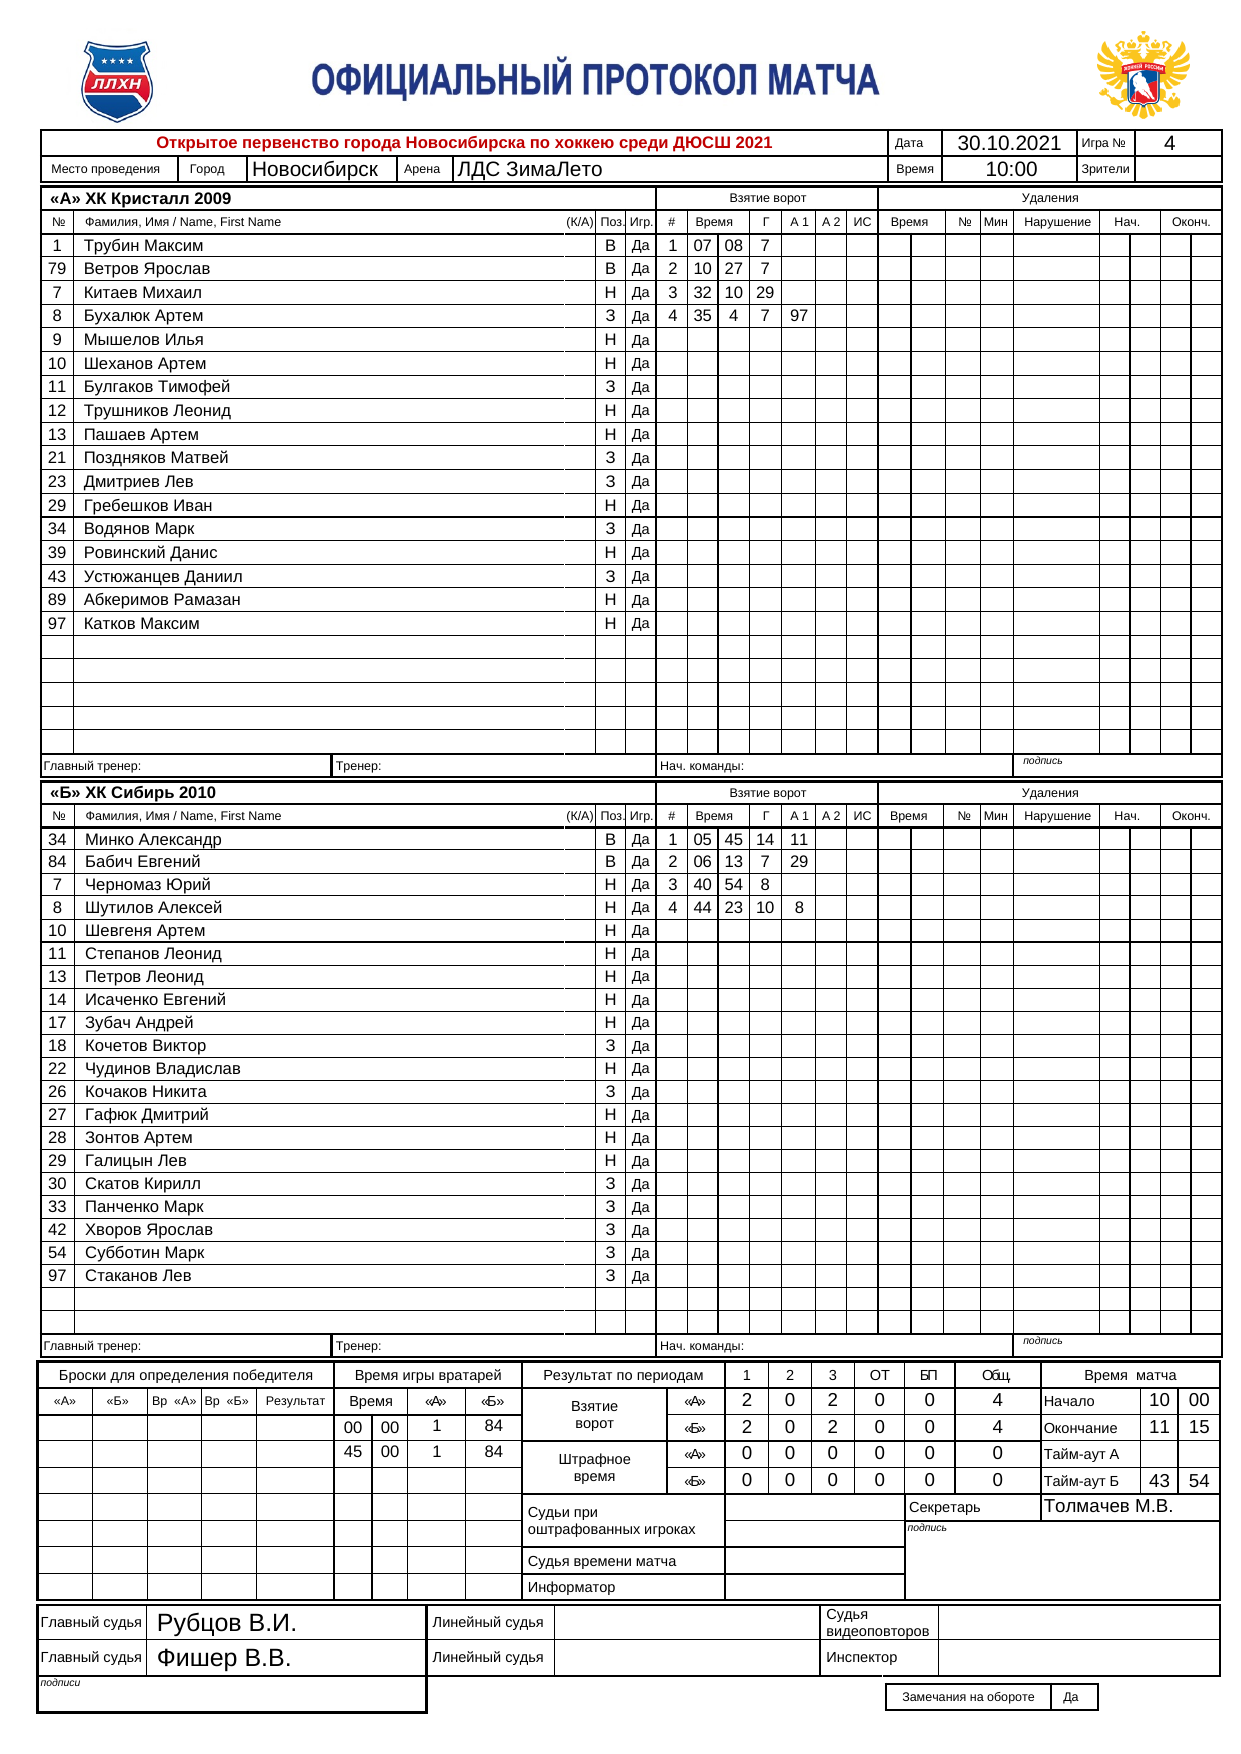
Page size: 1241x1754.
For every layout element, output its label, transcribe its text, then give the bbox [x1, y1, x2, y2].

table_cell [1099, 1682, 1220, 1711]
table_cell 32 [688, 281, 717, 303]
table_cell [1192, 683, 1221, 706]
table_cell «А» [668, 1442, 724, 1467]
table_cell [565, 1035, 595, 1057]
table_cell [981, 829, 1013, 849]
table_cell Н [596, 1150, 625, 1172]
table_cell [565, 612, 595, 634]
table_cell 43 [1141, 1468, 1177, 1493]
table_cell [1131, 730, 1160, 753]
table_cell [912, 1265, 943, 1287]
table_cell [750, 328, 781, 351]
table_cell [946, 541, 980, 564]
table_cell [944, 1104, 980, 1126]
table_cell 9 [42, 328, 73, 351]
table_cell [688, 1265, 717, 1287]
table_cell [946, 565, 980, 587]
table_cell [912, 1104, 943, 1126]
table_cell [719, 1012, 749, 1033]
table_cell Игр. [626, 211, 655, 233]
table_cell Да [626, 1104, 655, 1126]
table_cell [750, 1058, 781, 1079]
table_cell [750, 352, 781, 374]
table_cell [1131, 966, 1160, 987]
table_cell [719, 1242, 749, 1264]
table_cell [688, 1081, 717, 1103]
table_cell [847, 707, 877, 729]
table_cell 84 [466, 1416, 521, 1440]
table_cell [1014, 1012, 1099, 1033]
table_cell [912, 920, 943, 941]
table_cell [946, 730, 980, 753]
table_cell [1192, 1035, 1221, 1057]
table_cell [1131, 920, 1160, 941]
table_cell [981, 683, 1013, 706]
table_cell [719, 612, 749, 634]
table_cell [688, 1035, 717, 1057]
table_cell «Б » [466, 1389, 521, 1413]
table_cell [1161, 588, 1190, 611]
table_cell (К/А) [565, 211, 595, 233]
table_cell [1014, 850, 1099, 872]
table_cell [1131, 1173, 1160, 1195]
table_cell Да [626, 829, 655, 849]
table_cell 0 [905, 1442, 954, 1467]
table_cell [42, 636, 73, 658]
table_cell [74, 659, 564, 682]
table_cell [1161, 1265, 1190, 1287]
table_cell [688, 1219, 717, 1241]
table_cell Н [596, 328, 625, 351]
table_cell [816, 1173, 846, 1195]
table_cell [782, 1173, 815, 1195]
table_cell Гафюк Дмитрий [75, 1104, 564, 1126]
table_cell [912, 850, 943, 872]
table_header ОТ [855, 1363, 904, 1387]
table_cell [912, 829, 943, 849]
table_cell Шевгеня Артем [75, 920, 564, 941]
table_cell [981, 1150, 1013, 1172]
table_cell [726, 1521, 904, 1546]
table_cell [596, 1311, 625, 1333]
table_cell [816, 1058, 846, 1079]
table_cell [1192, 518, 1221, 540]
table_cell [93, 1574, 147, 1599]
table_cell [1100, 943, 1129, 964]
table_cell [719, 1104, 749, 1126]
table_cell [719, 1288, 749, 1310]
table_cell [93, 1521, 147, 1546]
table_cell [816, 328, 846, 351]
table_cell [981, 1104, 1013, 1126]
table_cell 0 [769, 1468, 811, 1493]
table_cell [782, 920, 815, 941]
table_cell [879, 423, 910, 445]
table_cell [912, 470, 945, 493]
table_cell [1100, 565, 1129, 587]
table_cell [912, 989, 943, 1011]
table_cell [1161, 1288, 1190, 1310]
table_cell [847, 874, 877, 895]
table_cell [1131, 1311, 1160, 1333]
table_cell [1100, 1219, 1129, 1241]
table_cell [1100, 636, 1129, 658]
table_cell [657, 612, 687, 634]
table_cell [1014, 920, 1099, 941]
table_cell [466, 1521, 521, 1546]
table_cell [981, 1173, 1013, 1195]
table_cell Петров Леонид [75, 966, 564, 987]
table_header 1 [726, 1363, 768, 1387]
table_cell [782, 612, 815, 634]
table_cell [1192, 989, 1221, 1011]
table_cell [719, 376, 749, 398]
table_cell [944, 829, 980, 849]
table_cell [782, 1311, 815, 1333]
table_cell [39, 1547, 92, 1573]
table_cell [944, 1081, 980, 1103]
table_cell [1192, 565, 1221, 587]
table_cell [750, 1311, 781, 1333]
table_cell [912, 874, 943, 895]
table_cell 34 [42, 518, 73, 540]
table_cell [912, 1012, 943, 1033]
table_cell [1131, 612, 1160, 634]
table_cell [688, 518, 717, 540]
table_cell подпись [1014, 755, 1221, 776]
table_cell [657, 1058, 687, 1079]
table_cell [816, 470, 846, 493]
table_cell [657, 446, 687, 469]
table_cell 23 [719, 896, 749, 918]
table_cell [565, 896, 595, 918]
table_cell [1131, 683, 1160, 706]
table_cell [883, 1677, 1220, 1681]
table_cell [750, 565, 781, 587]
table_cell [565, 423, 595, 445]
table_cell Да [626, 1265, 655, 1287]
table_cell Да [626, 850, 655, 872]
table_cell [879, 1081, 910, 1103]
table_cell Гребешков Иван [74, 494, 564, 516]
table_cell [816, 1311, 846, 1333]
table_header Взятие ворот [657, 188, 877, 209]
table_cell [657, 494, 687, 516]
table_cell [1161, 1242, 1190, 1264]
table_cell [750, 446, 781, 469]
table_cell [879, 896, 910, 918]
table_cell [946, 683, 980, 706]
table_cell [1014, 399, 1099, 422]
table_cell 40 [688, 874, 717, 895]
table_cell [596, 636, 625, 658]
table_cell [657, 565, 687, 587]
table_cell [782, 328, 815, 351]
table_cell [847, 1196, 877, 1218]
table_cell З [596, 565, 625, 587]
table_cell [1100, 399, 1129, 422]
table_cell [981, 1265, 1013, 1287]
table_cell 2 [812, 1415, 854, 1440]
table_cell [565, 494, 595, 516]
table_cell [657, 541, 687, 564]
table_cell [408, 1574, 465, 1599]
table_cell Да [626, 943, 655, 964]
table_cell [565, 328, 595, 351]
table_cell [335, 1521, 371, 1546]
table_cell [688, 659, 717, 682]
table_cell [912, 518, 945, 540]
table_cell [879, 943, 910, 964]
table_cell [39, 1521, 92, 1546]
table_cell 79 [42, 257, 73, 280]
table_cell [596, 659, 625, 682]
table_cell [847, 399, 877, 422]
table_cell [1192, 707, 1221, 729]
table_cell [912, 730, 945, 753]
table_cell 44 [688, 896, 717, 918]
table_cell [1014, 257, 1099, 280]
table_cell [1100, 1150, 1129, 1172]
table_cell [257, 1468, 333, 1493]
table_cell [688, 399, 717, 422]
table_cell [816, 1127, 846, 1149]
table_cell [688, 1311, 717, 1333]
table_cell [202, 1494, 256, 1520]
table_cell Линейный судья [428, 1606, 554, 1639]
table_cell Исаченко Евгений [75, 989, 564, 1011]
table_cell [565, 943, 595, 964]
table_cell [719, 328, 749, 351]
table_cell Да [626, 257, 655, 280]
table_cell [257, 1547, 333, 1573]
table_cell [912, 399, 945, 422]
table_cell [782, 636, 815, 658]
table_cell [1131, 896, 1160, 918]
table_cell [816, 1035, 846, 1057]
table_cell [1161, 1104, 1190, 1126]
table_cell [1192, 446, 1221, 469]
table_cell [912, 1288, 943, 1310]
table_cell [782, 1196, 815, 1218]
table_cell [565, 1150, 595, 1172]
table_cell [257, 1574, 333, 1599]
table_cell [39, 1416, 92, 1440]
table_cell [1100, 518, 1129, 540]
table_cell [816, 707, 846, 729]
table_cell Да [626, 541, 655, 564]
table_cell [1161, 612, 1190, 634]
table_cell [1179, 1441, 1219, 1467]
table_cell Фамилия, Имя / Name, First Name [75, 805, 565, 826]
table_cell [750, 659, 781, 682]
table_cell [1131, 257, 1160, 280]
table_cell Н [596, 966, 625, 987]
table_cell [1100, 896, 1129, 918]
table_cell [782, 446, 815, 469]
table_cell [847, 989, 877, 1011]
table_cell 7 [750, 235, 781, 256]
table_cell [1192, 352, 1221, 374]
table_cell [1100, 1012, 1129, 1033]
table_cell [847, 730, 877, 753]
table_cell [816, 850, 846, 872]
table_header Удаления [879, 188, 1221, 209]
table_cell 11 [42, 943, 74, 964]
table_cell [750, 1242, 781, 1264]
table_cell [1100, 305, 1129, 327]
table_cell Водянов Марк [74, 518, 564, 540]
table_cell [816, 920, 846, 941]
table_cell [944, 874, 980, 895]
table_cell [1131, 1035, 1160, 1057]
table_cell 4 [657, 305, 687, 327]
table_cell [1014, 966, 1099, 987]
table_cell Г [750, 805, 781, 826]
table_cell [565, 1265, 595, 1287]
table_cell [750, 636, 781, 658]
table_header 30.10.2021 [943, 131, 1076, 155]
table_cell [148, 1416, 201, 1440]
table_cell [1161, 470, 1190, 493]
table_cell [1161, 518, 1190, 540]
table_cell 1 [408, 1416, 465, 1440]
table_cell [944, 1196, 980, 1218]
table_cell [565, 1058, 595, 1079]
table_cell Н [596, 612, 625, 634]
table_cell [912, 612, 945, 634]
table_cell [719, 399, 749, 422]
table_cell 89 [42, 588, 73, 611]
table_cell [750, 518, 781, 540]
table_cell [847, 1104, 877, 1126]
table_cell [93, 1441, 147, 1467]
table_cell [719, 588, 749, 611]
table_cell Зонтов Артем [75, 1127, 564, 1149]
table_cell [1192, 470, 1221, 493]
table_cell [946, 518, 980, 540]
table_cell 29 [42, 494, 73, 516]
table_cell [726, 1548, 904, 1573]
table_cell [981, 1288, 1013, 1310]
table_cell З [596, 470, 625, 493]
table_cell [847, 1081, 877, 1103]
table_cell 0 [956, 1442, 1040, 1467]
table_cell [750, 1173, 781, 1195]
table_cell [1161, 446, 1190, 469]
table_cell [782, 399, 815, 422]
table_cell [1100, 829, 1129, 849]
table_cell [1131, 1058, 1160, 1079]
table_cell [565, 874, 595, 895]
table_cell [565, 376, 595, 398]
table_cell Н [596, 1012, 625, 1033]
table_cell [1161, 235, 1190, 256]
table_cell [1192, 896, 1221, 918]
table_cell [1161, 1012, 1190, 1033]
table_cell [879, 565, 910, 587]
table_cell [981, 541, 1013, 564]
table_cell [1141, 1441, 1177, 1467]
table_cell [1161, 328, 1190, 351]
table_cell [466, 1494, 521, 1520]
table_cell [719, 1219, 749, 1241]
table_cell № [944, 805, 980, 826]
table_cell [879, 707, 910, 729]
table_cell [1131, 376, 1160, 398]
table_cell [555, 1640, 819, 1675]
table_cell [565, 588, 595, 611]
table_cell [565, 1127, 595, 1149]
table_cell [657, 518, 687, 540]
table_cell [373, 1494, 407, 1520]
table_cell [565, 399, 595, 422]
table_cell 07 [688, 235, 717, 256]
table_cell [981, 588, 1013, 611]
table_cell [879, 1311, 910, 1333]
table_cell Да [626, 328, 655, 351]
table_cell [1131, 943, 1160, 964]
table_cell Трушников Леонид [74, 399, 564, 422]
table_cell [1192, 588, 1221, 611]
table_cell [408, 1521, 465, 1546]
table_cell З [596, 1242, 625, 1264]
table_cell [1131, 636, 1160, 658]
table_cell Н [596, 494, 625, 516]
table_cell 0 [855, 1415, 904, 1440]
table_cell [657, 588, 687, 611]
table_cell [719, 943, 749, 964]
table_cell [688, 588, 717, 611]
table_cell [782, 683, 815, 706]
table_cell [1192, 659, 1221, 682]
table_cell [782, 1104, 815, 1126]
table_cell [847, 1311, 877, 1333]
table_cell [981, 874, 1013, 895]
table_cell [912, 1035, 943, 1057]
table_cell [719, 423, 749, 445]
table_cell [688, 328, 717, 351]
table_cell 97 [42, 1265, 74, 1287]
table_cell 97 [42, 612, 73, 634]
table_cell [816, 305, 846, 327]
table_cell [847, 1265, 877, 1287]
table_cell [879, 281, 910, 303]
table_cell [981, 1035, 1013, 1057]
table_cell В [596, 235, 625, 256]
table_cell [719, 966, 749, 987]
table_cell [816, 565, 846, 587]
table_cell [1100, 1196, 1129, 1218]
table_cell [719, 1127, 749, 1149]
table_cell [1100, 328, 1129, 351]
table_cell Г [750, 211, 781, 233]
table_header Результат по периодам [523, 1363, 724, 1387]
table_cell [1161, 541, 1190, 564]
table_cell [335, 1547, 371, 1573]
table_cell [1161, 1035, 1190, 1057]
table_cell Н [596, 989, 625, 1011]
table_cell [1100, 850, 1129, 872]
table_cell [847, 1127, 877, 1149]
table_cell А 2 [816, 211, 846, 233]
table_cell Стаканов Лев [75, 1265, 564, 1287]
table_cell [93, 1494, 147, 1520]
table_cell «Б» [668, 1415, 724, 1440]
table_cell [1131, 874, 1160, 895]
table_cell Н [596, 352, 625, 374]
table_cell [939, 1640, 1219, 1675]
table_cell Новосибирск [248, 157, 396, 181]
table_cell 10 [719, 281, 749, 303]
table_cell [1192, 829, 1221, 849]
table_cell [816, 829, 846, 849]
table_cell [565, 850, 595, 872]
table_cell Зубач Андрей [75, 1012, 564, 1033]
table_cell [816, 943, 846, 964]
table_cell [946, 636, 980, 658]
table_cell [1014, 1035, 1099, 1057]
table_cell [565, 541, 595, 564]
table_cell [750, 966, 781, 987]
table_cell 0 [855, 1468, 904, 1493]
table_cell [408, 1547, 465, 1573]
table_cell [657, 470, 687, 493]
table_cell [1131, 1265, 1160, 1287]
table_cell Трубин Максим [74, 235, 564, 256]
table_cell Взятие ворот [523, 1389, 666, 1440]
table_cell [688, 730, 717, 753]
table_cell [657, 920, 687, 941]
table_cell Вр «Б» [202, 1389, 256, 1413]
table_cell [565, 1196, 595, 1218]
table_cell [565, 235, 595, 256]
table_cell Скатов Кирилл [75, 1173, 564, 1195]
table_cell (К/А) [565, 805, 595, 826]
table_cell [750, 376, 781, 398]
table_cell Нач. команды: [657, 1335, 1012, 1356]
table_cell [1014, 1127, 1099, 1149]
table_cell [946, 659, 980, 682]
table_cell Нарушение [1014, 805, 1099, 826]
table_cell [1131, 565, 1160, 587]
table_cell [1100, 1242, 1129, 1264]
table_cell А 1 [782, 211, 815, 233]
table_cell [565, 1219, 595, 1241]
table_cell [946, 446, 980, 469]
table_cell [944, 1035, 980, 1057]
table_cell подпись [1014, 1335, 1221, 1356]
table_cell [750, 423, 781, 445]
table_cell [750, 470, 781, 493]
table_cell [944, 1242, 980, 1264]
table_cell [944, 896, 980, 918]
table_cell [688, 1127, 717, 1149]
table_cell [1161, 565, 1190, 587]
table_cell [565, 352, 595, 374]
table_cell 7 [42, 874, 74, 895]
table_cell [879, 541, 910, 564]
table_cell З [596, 1173, 625, 1195]
table_cell [816, 1150, 846, 1172]
table_cell [565, 1288, 595, 1310]
table_cell [816, 1288, 846, 1310]
table_cell [847, 257, 877, 280]
table_cell [981, 376, 1013, 398]
table_cell 0 [855, 1442, 904, 1467]
table_cell [1161, 257, 1190, 280]
table_cell [1131, 707, 1160, 729]
table_cell [847, 235, 877, 256]
table_cell [1131, 1012, 1160, 1033]
table_cell [688, 1150, 717, 1172]
table_cell [565, 920, 595, 941]
table_cell [879, 659, 910, 682]
table_cell [1100, 1127, 1129, 1149]
table_cell [1100, 966, 1129, 987]
table_cell 10 [688, 257, 717, 280]
table_cell [1100, 659, 1129, 682]
table_cell [879, 1265, 910, 1287]
table_cell [148, 1574, 201, 1599]
table_cell [565, 305, 595, 327]
table_cell [202, 1574, 256, 1599]
table_cell [565, 636, 595, 658]
table_cell [782, 494, 815, 516]
table_cell [596, 707, 625, 729]
table_cell Время [879, 805, 943, 826]
table_cell 54 [42, 1242, 74, 1264]
table_cell [202, 1416, 256, 1440]
table_cell Чудинов Владислав [75, 1058, 564, 1079]
table_cell [1161, 305, 1190, 327]
table_header Удаления [879, 783, 1221, 803]
table_cell [782, 281, 815, 303]
table_cell Мышелов Илья [74, 328, 564, 351]
table_cell Н [596, 920, 625, 941]
table_cell Секретарь [906, 1495, 1040, 1520]
table_cell [912, 1150, 943, 1172]
table_cell [912, 659, 945, 682]
table_cell [750, 730, 781, 753]
table_cell [1100, 588, 1129, 611]
table_cell [688, 376, 717, 398]
table_cell 0 [769, 1415, 811, 1440]
table_cell [565, 1081, 595, 1103]
table_cell [750, 494, 781, 516]
table_cell [782, 1219, 815, 1241]
table_cell [981, 1219, 1013, 1241]
table_cell 29 [42, 1150, 74, 1172]
table_cell Время [688, 211, 749, 233]
table_cell # [657, 211, 687, 233]
table_cell [879, 1104, 910, 1126]
table_cell 10 [750, 896, 781, 918]
table_header 2 [769, 1363, 811, 1387]
table_cell [750, 989, 781, 1011]
table_cell 26 [42, 1081, 74, 1103]
table_cell [565, 730, 595, 753]
table_header «Б» ХК Сибирь 2010 [42, 783, 655, 803]
table_cell [148, 1547, 201, 1573]
table_cell [782, 1288, 815, 1310]
table_cell Н [596, 943, 625, 964]
table_cell [782, 966, 815, 987]
table_cell [981, 1242, 1013, 1264]
table_cell [1100, 376, 1129, 398]
table_cell «Б» [668, 1468, 724, 1493]
table_cell 3 [657, 874, 687, 895]
table_cell [750, 399, 781, 422]
table_cell [1131, 470, 1160, 493]
table_cell [782, 1265, 815, 1287]
table_cell 00 [335, 1416, 371, 1440]
table_cell [750, 920, 781, 941]
table_cell [1131, 328, 1160, 351]
table_cell [719, 683, 749, 706]
table_cell Да [626, 423, 655, 445]
table_cell [879, 1012, 910, 1033]
table_cell [879, 989, 910, 1011]
table_cell Да [626, 989, 655, 1011]
table_cell [946, 588, 980, 611]
table_cell [688, 494, 717, 516]
table_cell [912, 494, 945, 516]
table_cell Место проведения [42, 157, 177, 181]
table_cell Вр «А» [148, 1389, 201, 1413]
table_cell [981, 612, 1013, 634]
table_cell [657, 636, 687, 658]
table_cell [782, 541, 815, 564]
table_cell [981, 1311, 1013, 1333]
table_cell Китаев Михаил [74, 281, 564, 303]
table_cell [1161, 636, 1190, 658]
table_cell [782, 376, 815, 398]
table_cell [981, 470, 1013, 493]
table_cell Да [626, 565, 655, 587]
table_cell [1100, 1173, 1129, 1195]
table_cell [981, 850, 1013, 872]
table_cell [946, 494, 980, 516]
table_cell 4 [956, 1415, 1040, 1440]
table_cell [782, 588, 815, 611]
table_cell [688, 470, 717, 493]
table_cell [816, 423, 846, 445]
table_cell [657, 1035, 687, 1057]
table_cell [847, 352, 877, 374]
table_cell [944, 1127, 980, 1149]
table_cell Ровинский Данис [74, 541, 564, 564]
table_cell [657, 966, 687, 987]
table_cell 10 [42, 920, 74, 941]
table_cell [626, 659, 655, 682]
table_cell [1014, 494, 1099, 516]
table_cell З [596, 518, 625, 540]
table_cell [373, 1521, 407, 1546]
table_cell Минко Александр [75, 829, 564, 849]
table_cell [1131, 659, 1160, 682]
table_cell [782, 423, 815, 445]
table_cell [879, 328, 910, 351]
table_cell [1014, 446, 1099, 469]
table_cell [688, 352, 717, 374]
table_cell [719, 1265, 749, 1287]
table_cell [657, 683, 687, 706]
table_cell 0 [812, 1442, 854, 1467]
table_cell 27 [719, 257, 749, 280]
table_cell [912, 588, 945, 611]
table_cell [816, 1196, 846, 1218]
table_cell [847, 896, 877, 918]
table_cell Да [626, 588, 655, 611]
table_cell [981, 235, 1013, 256]
table_cell З [596, 376, 625, 398]
table_cell 34 [42, 829, 74, 849]
table_cell [847, 659, 877, 682]
table_cell [1014, 943, 1099, 964]
table_cell [657, 989, 687, 1011]
table_cell [1014, 565, 1099, 587]
table_cell [879, 352, 910, 374]
table_cell 14 [750, 829, 781, 849]
table_cell Нач. команды: [657, 755, 1012, 776]
table_cell [626, 683, 655, 706]
table_cell [816, 257, 846, 280]
table_cell Кочаков Никита [75, 1081, 564, 1103]
table_cell [750, 1288, 781, 1310]
table_cell подписи [39, 1677, 425, 1711]
table_cell [1131, 541, 1160, 564]
table_cell [1014, 518, 1099, 540]
table_cell [912, 235, 945, 256]
table_cell [750, 1012, 781, 1033]
table_cell [565, 446, 595, 469]
table_cell Окончание [1042, 1415, 1140, 1440]
table_cell [912, 446, 945, 469]
table_cell Фамилия, Имя / Name, First Name [74, 211, 565, 233]
table_cell 54 [1179, 1468, 1219, 1493]
table_cell [816, 281, 846, 303]
table_cell Да [626, 1173, 655, 1195]
table_cell 22 [42, 1058, 74, 1079]
table_cell [257, 1416, 333, 1440]
table_cell Штрафное время [523, 1442, 666, 1493]
table_cell Шутилов Алексей [75, 896, 564, 918]
table_cell [74, 730, 564, 753]
table_cell [946, 281, 980, 303]
table_cell 13 [42, 423, 73, 445]
table_cell Оконч. [1161, 211, 1221, 233]
table_cell [1192, 612, 1221, 634]
table_header Время матча [1042, 1363, 1219, 1387]
table_cell [946, 423, 980, 445]
table_cell Да [626, 352, 655, 374]
table_cell З [596, 1081, 625, 1103]
table_cell [75, 1288, 564, 1310]
table_cell [912, 1242, 943, 1264]
table_cell Главный судья [39, 1640, 146, 1675]
table_cell [42, 1288, 74, 1310]
table_header Общ. [956, 1363, 1040, 1387]
table_cell [782, 989, 815, 1011]
table_cell [981, 707, 1013, 729]
table_cell [1161, 1081, 1190, 1103]
table_cell Линейный судья [428, 1640, 554, 1675]
table_cell [626, 730, 655, 753]
table_cell [981, 494, 1013, 516]
table_cell [981, 257, 1013, 280]
table_cell [565, 829, 595, 849]
table_cell З [596, 305, 625, 327]
table_cell [1192, 305, 1221, 327]
table_cell Да [626, 1127, 655, 1149]
table_cell [688, 1173, 717, 1195]
table_cell [816, 352, 846, 374]
table_cell [257, 1441, 333, 1467]
table_cell [847, 1242, 877, 1264]
table_cell [981, 920, 1013, 941]
table_cell [1131, 588, 1160, 611]
table_cell Время [335, 1389, 407, 1413]
table_cell [912, 281, 945, 303]
table_cell 08 [719, 235, 749, 256]
table_cell Галицын Лев [75, 1150, 564, 1172]
table_cell 21 [42, 446, 73, 469]
table_cell [657, 423, 687, 445]
table_cell [912, 305, 945, 327]
table_cell Да [626, 1242, 655, 1264]
table_cell [75, 1311, 564, 1333]
table_cell [1192, 850, 1221, 872]
table_cell [879, 1058, 910, 1079]
table_cell [1014, 1311, 1099, 1333]
table_cell [981, 352, 1013, 374]
table_cell [879, 1288, 910, 1310]
table_cell [944, 966, 980, 987]
table_cell [782, 874, 815, 895]
table_cell 8 [42, 896, 74, 918]
table_cell [879, 470, 910, 493]
table_cell 7 [750, 257, 781, 280]
table_cell [1014, 659, 1099, 682]
table_cell 7 [42, 281, 73, 303]
table_cell [782, 1058, 815, 1079]
table_cell [912, 1173, 943, 1195]
table_cell [42, 683, 73, 706]
table_cell Город [179, 157, 246, 181]
table_cell [1161, 966, 1190, 987]
table_cell [565, 470, 595, 493]
table_cell 2 [812, 1389, 854, 1413]
table_cell [750, 612, 781, 634]
table_cell [1131, 446, 1160, 469]
table_cell Н [596, 896, 625, 918]
table_cell Время [688, 805, 749, 826]
table_cell Фишер В.В. [147, 1640, 425, 1675]
table_cell 10:00 [943, 157, 1076, 181]
table_cell [1100, 1081, 1129, 1103]
table_cell Хворов Ярослав [75, 1219, 564, 1241]
table_cell [1100, 612, 1129, 634]
table_cell [944, 1311, 980, 1333]
table_cell Арена [398, 157, 452, 181]
table_header 4 [1136, 131, 1221, 155]
table_cell 2 [657, 850, 687, 872]
table_cell Тренер: [333, 1335, 655, 1356]
table_cell [1100, 1265, 1129, 1287]
table_cell [912, 707, 945, 729]
table_cell [565, 1012, 595, 1033]
table_cell [42, 730, 73, 753]
table_cell [912, 1311, 943, 1333]
table_cell [1100, 1288, 1129, 1310]
table_cell Нач. [1100, 211, 1160, 233]
table_cell [596, 1288, 625, 1310]
table_cell [1100, 423, 1129, 445]
table_cell [847, 1012, 877, 1033]
table_cell [657, 659, 687, 682]
table_cell [750, 1081, 781, 1103]
table_cell Да [626, 399, 655, 422]
table_cell [726, 1575, 904, 1599]
table_cell [1161, 683, 1190, 706]
table_cell [981, 636, 1013, 658]
table_cell [657, 352, 687, 374]
table_cell [688, 707, 717, 729]
table_cell 33 [42, 1196, 74, 1218]
table_cell [847, 966, 877, 987]
table_cell [1014, 281, 1099, 303]
table_cell [1131, 1288, 1160, 1310]
table_cell [1014, 235, 1099, 256]
table_cell 05 [688, 829, 717, 849]
table_cell [1100, 281, 1129, 303]
table_cell [1014, 328, 1099, 351]
table_cell № [42, 211, 73, 233]
table_cell [912, 423, 945, 445]
table_cell [847, 1035, 877, 1057]
table_header БП [905, 1363, 954, 1387]
table_cell Ветров Ярослав [74, 257, 564, 280]
table_cell Н [596, 1127, 625, 1149]
table_cell 0 [769, 1389, 811, 1413]
table_cell [879, 683, 910, 706]
table_cell [750, 683, 781, 706]
table_cell [148, 1468, 201, 1493]
table_cell [1131, 518, 1160, 540]
table_cell [912, 1127, 943, 1149]
table_cell [555, 1606, 819, 1639]
table_cell 10 [42, 352, 73, 374]
table_cell [466, 1574, 521, 1599]
table_cell 0 [905, 1389, 954, 1413]
table_cell Да [626, 1081, 655, 1103]
table_cell [1192, 636, 1221, 658]
table_cell [944, 850, 980, 872]
table_cell [1192, 874, 1221, 895]
table_cell [782, 565, 815, 587]
table_cell [1131, 235, 1160, 256]
table_cell [1161, 1150, 1190, 1172]
table_cell [202, 1441, 256, 1467]
table_cell [657, 1242, 687, 1264]
table_cell [626, 707, 655, 729]
table_cell [946, 376, 980, 398]
table_cell [626, 1311, 655, 1333]
table_cell Да [626, 446, 655, 469]
table_cell [912, 376, 945, 398]
table_cell 27 [42, 1104, 74, 1126]
table_cell [688, 1012, 717, 1033]
table_cell [847, 281, 877, 303]
table_cell 12 [42, 399, 73, 422]
table_cell [847, 1058, 877, 1079]
table_cell [981, 989, 1013, 1011]
table_cell [782, 1035, 815, 1057]
table_header Открытое первенство города Новосибирска по хоккею среди ДЮСШ 2021 [42, 131, 887, 155]
table_cell [1131, 1242, 1160, 1264]
table_cell [1192, 494, 1221, 516]
table_cell [657, 1127, 687, 1149]
table_cell [847, 1219, 877, 1241]
table_cell [1131, 1104, 1160, 1126]
table_cell [879, 1196, 910, 1218]
table_cell [93, 1416, 147, 1440]
table_cell [657, 376, 687, 398]
table_cell [42, 707, 73, 729]
table_cell [688, 943, 717, 964]
table_cell [1100, 494, 1129, 516]
table_cell [1100, 1104, 1129, 1126]
table_cell Да [626, 612, 655, 634]
table_cell [565, 989, 595, 1011]
table_cell Да [626, 920, 655, 941]
table_cell [879, 730, 910, 753]
table_cell [1161, 1127, 1190, 1149]
table_cell [1161, 943, 1190, 964]
table_cell Толмачев М.В. [1042, 1495, 1219, 1520]
table_cell [719, 636, 749, 658]
table_cell 97 [782, 305, 815, 327]
table_cell [1161, 494, 1190, 516]
table_cell [1131, 305, 1160, 327]
table_cell 1 [657, 235, 687, 256]
table_cell [373, 1547, 407, 1573]
table_cell [719, 1311, 749, 1333]
table_cell [782, 235, 815, 256]
table_cell [816, 1219, 846, 1241]
table_cell [1014, 352, 1099, 374]
table_cell [719, 659, 749, 682]
table_cell [1161, 989, 1190, 1011]
table_cell [1161, 730, 1190, 753]
table_cell [565, 1104, 595, 1126]
table_cell [657, 1173, 687, 1195]
table_cell Начало [1042, 1389, 1140, 1413]
table_header Броски для определения победителя [39, 1363, 333, 1387]
table_cell Да [626, 1150, 655, 1172]
table_cell [1161, 423, 1190, 445]
table_cell [719, 541, 749, 564]
table_header Замечания на обороте [887, 1685, 1050, 1709]
table_cell Нач. [1100, 805, 1160, 826]
table_cell [42, 1311, 74, 1333]
table_cell [1131, 1196, 1160, 1218]
table_cell [1014, 423, 1099, 445]
table_cell [657, 328, 687, 351]
table_cell [1014, 896, 1099, 918]
table_cell [565, 281, 595, 303]
table_cell [981, 896, 1013, 918]
table_cell [719, 989, 749, 1011]
table_cell [202, 1468, 256, 1493]
table_cell [688, 565, 717, 587]
table_cell 1 [42, 235, 73, 256]
table_cell [847, 612, 877, 634]
table_cell [1192, 1265, 1221, 1287]
table_cell [847, 541, 877, 564]
table_cell [719, 730, 749, 753]
table_cell [1192, 1173, 1221, 1195]
table_cell 0 [769, 1442, 811, 1467]
table_cell [719, 1196, 749, 1218]
table_cell [847, 328, 877, 351]
table_cell [879, 257, 910, 280]
table_cell 18 [42, 1035, 74, 1057]
table_cell [944, 920, 980, 941]
table_cell [816, 1081, 846, 1103]
table_cell 29 [750, 281, 781, 303]
table_cell [688, 989, 717, 1011]
table_cell [1014, 683, 1099, 706]
table_cell [1161, 1196, 1190, 1218]
table_cell [944, 1173, 980, 1195]
table_cell Да [626, 281, 655, 303]
table_cell Мин [981, 805, 1013, 826]
table_cell [847, 920, 877, 941]
table_cell [1014, 730, 1099, 753]
table_cell [879, 920, 910, 941]
table_cell [847, 518, 877, 540]
table_cell [847, 683, 877, 706]
table_cell подпись [906, 1522, 1219, 1599]
table_cell [946, 399, 980, 422]
table_cell Да [626, 494, 655, 516]
table_cell [719, 707, 749, 729]
table_cell [1161, 1058, 1190, 1079]
table_cell Н [596, 423, 625, 445]
table_cell [981, 399, 1013, 422]
table_cell [1192, 1058, 1221, 1079]
table_cell Рубцов В.И. [147, 1606, 425, 1639]
table_cell [1192, 1104, 1221, 1126]
table_cell [1100, 235, 1129, 256]
table_cell Да [626, 1012, 655, 1033]
table_cell [657, 1150, 687, 1172]
table_cell [657, 943, 687, 964]
table_cell Поз. [596, 211, 625, 233]
table_cell 8 [42, 305, 73, 327]
table_cell [1192, 423, 1221, 445]
table_cell [42, 659, 73, 682]
table_cell [847, 305, 877, 327]
table_cell Тайм-аут Б [1042, 1468, 1140, 1493]
table_cell [1161, 399, 1190, 422]
table_cell № [42, 805, 74, 826]
table_cell [565, 966, 595, 987]
table_cell [657, 707, 687, 729]
table_cell [1014, 1058, 1099, 1079]
table_cell Результат [257, 1389, 333, 1413]
table_cell [944, 943, 980, 964]
table_cell [688, 541, 717, 564]
table_cell [373, 1468, 407, 1493]
table_cell [1192, 1219, 1221, 1241]
table_cell Судьи при оштрафованных игроках [523, 1495, 724, 1546]
table_cell [879, 636, 910, 658]
table_cell 7 [750, 305, 781, 327]
table_cell [1161, 281, 1190, 303]
table_cell 13 [719, 850, 749, 872]
table_cell А 2 [816, 805, 846, 826]
table_cell [879, 966, 910, 987]
table_cell [782, 518, 815, 540]
table_cell Да [626, 1035, 655, 1057]
table_cell [1014, 829, 1099, 849]
table_cell [816, 588, 846, 611]
table_cell [1014, 588, 1099, 611]
table_cell [39, 1468, 92, 1493]
table_cell [816, 518, 846, 540]
table_cell [1014, 376, 1099, 398]
table_cell 00 [373, 1416, 407, 1440]
table_cell [944, 1265, 980, 1287]
table_cell Н [596, 281, 625, 303]
table_cell [39, 1494, 92, 1520]
table_cell Да [626, 470, 655, 493]
table_cell [879, 1219, 910, 1241]
table_cell [688, 1058, 717, 1079]
table_cell 00 [1179, 1389, 1219, 1413]
table_cell 11 [1141, 1415, 1177, 1440]
table_cell [879, 829, 910, 849]
table_cell [946, 352, 980, 374]
table_cell З [596, 1265, 625, 1287]
table_cell [719, 1035, 749, 1057]
table_cell [847, 588, 877, 611]
table_cell [750, 943, 781, 964]
table_cell [912, 257, 945, 280]
table_cell [408, 1494, 465, 1520]
table_cell [944, 1150, 980, 1172]
table_cell [981, 1012, 1013, 1033]
table_cell Нарушение [1014, 211, 1099, 233]
table_cell Судья времени матча [523, 1548, 724, 1573]
table_cell 0 [726, 1468, 768, 1493]
table_cell [1192, 1311, 1221, 1333]
table_header Да [1052, 1685, 1097, 1709]
table_cell [688, 1196, 717, 1218]
table_cell [688, 683, 717, 706]
table_cell [750, 1104, 781, 1126]
table_cell Тренер: [333, 755, 655, 776]
table_cell [1192, 1288, 1221, 1310]
table_cell [1014, 1104, 1099, 1126]
table_cell [74, 707, 564, 729]
table_cell [1131, 494, 1160, 516]
table_cell Дмитриев Лев [74, 470, 564, 493]
table_cell [939, 1606, 1219, 1639]
table_cell 11 [42, 376, 73, 398]
table_cell [565, 1311, 595, 1333]
table_cell [879, 446, 910, 469]
table_cell [879, 588, 910, 611]
table_cell [1192, 943, 1221, 964]
table_cell Шеханов Артем [74, 352, 564, 374]
table_cell Катков Максим [74, 612, 564, 634]
table_cell [1100, 1035, 1129, 1057]
table_cell [750, 707, 781, 729]
table_cell 15 [1179, 1415, 1219, 1440]
table_cell [1014, 1265, 1099, 1287]
table_cell [847, 423, 877, 445]
table_cell [816, 896, 846, 918]
table_cell [782, 1081, 815, 1103]
table_cell [816, 494, 846, 516]
table_cell [626, 1288, 655, 1310]
table_header Время игры вратарей [335, 1363, 521, 1387]
table_cell [1100, 446, 1129, 469]
table_cell [981, 281, 1013, 303]
table_cell [688, 636, 717, 658]
table_cell [148, 1494, 201, 1520]
table_cell [1014, 305, 1099, 327]
table_cell [944, 989, 980, 1011]
table_cell 84 [466, 1441, 521, 1467]
table_cell 0 [905, 1468, 954, 1493]
table_cell [981, 518, 1013, 540]
table_cell Инспектор [821, 1640, 938, 1675]
table_cell 30 [42, 1173, 74, 1195]
table_cell Да [626, 376, 655, 398]
table_cell [1192, 1012, 1221, 1033]
table_cell 35 [688, 305, 717, 327]
table_cell [565, 707, 595, 729]
table_cell [816, 446, 846, 469]
table_cell [1014, 1081, 1099, 1103]
table_cell «А» [39, 1389, 92, 1413]
table_cell [1100, 707, 1129, 729]
table_cell [1131, 1219, 1160, 1241]
table_cell [1014, 636, 1099, 658]
table_cell [202, 1521, 256, 1546]
table_cell Время [889, 157, 941, 181]
table_cell В [596, 257, 625, 280]
table_cell [657, 730, 687, 753]
table_cell В [596, 850, 625, 872]
table_cell [565, 257, 595, 280]
table_cell [981, 328, 1013, 351]
table_cell [1100, 683, 1129, 706]
table_cell [912, 1058, 943, 1079]
table_cell [847, 376, 877, 398]
table_cell Да [626, 235, 655, 256]
table_cell [148, 1521, 201, 1546]
table_cell [782, 1012, 815, 1033]
table_cell Главный тренер: [42, 1335, 330, 1356]
table_cell [657, 1311, 687, 1333]
table_cell Поз. [596, 805, 625, 826]
table_cell [782, 352, 815, 374]
table_cell [93, 1547, 147, 1573]
table_cell 13 [42, 966, 74, 987]
table_cell Да [626, 874, 655, 895]
table_cell [688, 966, 717, 987]
table_cell [1131, 423, 1160, 445]
table_cell [93, 1468, 147, 1493]
table_cell Да [626, 966, 655, 987]
table_cell [39, 1441, 92, 1467]
table_cell [981, 423, 1013, 445]
table_cell 28 [42, 1127, 74, 1149]
table_cell [750, 541, 781, 564]
table_cell [1192, 1081, 1221, 1103]
table_cell 11 [782, 829, 815, 849]
table_cell [1100, 1311, 1129, 1333]
table_cell [1100, 874, 1129, 895]
table_cell [816, 636, 846, 658]
table_cell [1014, 1196, 1099, 1218]
table_cell Тайм-аут А [1042, 1441, 1140, 1467]
table_cell [1192, 966, 1221, 987]
table_cell [782, 1150, 815, 1172]
table_cell [847, 1173, 877, 1195]
table_cell З [596, 1196, 625, 1218]
table_cell [74, 683, 564, 706]
table_cell [1161, 707, 1190, 729]
table_cell [847, 943, 877, 964]
table_cell [688, 612, 717, 634]
table_cell Н [596, 1104, 625, 1126]
table_cell [847, 446, 877, 469]
table_cell [657, 1012, 687, 1033]
table_cell [408, 1468, 465, 1493]
table_cell [981, 966, 1013, 987]
table_cell [335, 1468, 371, 1493]
table_cell 45 [719, 829, 749, 849]
table_cell [1161, 376, 1190, 398]
table_cell № [946, 211, 980, 233]
table_cell [879, 874, 910, 895]
table_cell 54 [719, 874, 749, 895]
table_cell [373, 1574, 407, 1599]
table_cell [782, 1127, 815, 1149]
table_cell [879, 1173, 910, 1195]
table_cell [688, 1242, 717, 1264]
table_cell [847, 494, 877, 516]
table_cell [879, 850, 910, 872]
table_cell Главный тренер: [42, 755, 330, 776]
table_cell [657, 1196, 687, 1218]
table_cell [1131, 399, 1160, 422]
table_header Дата [889, 131, 941, 155]
table_cell [1131, 352, 1160, 374]
table_cell 0 [905, 1415, 954, 1440]
table_cell 8 [750, 874, 781, 895]
table_header 3 [812, 1363, 854, 1387]
table_cell 23 [42, 470, 73, 493]
table_cell Игр. [626, 805, 655, 826]
table_cell [981, 1196, 1013, 1218]
table_cell 42 [42, 1219, 74, 1241]
table_cell [1131, 850, 1160, 872]
table_cell [816, 730, 846, 753]
table_cell Кочетов Виктор [75, 1035, 564, 1057]
table_cell [257, 1494, 333, 1520]
table_cell Поздняков Матвей [74, 446, 564, 469]
table_cell [1192, 376, 1221, 398]
table_cell [1100, 257, 1129, 280]
table_cell Степанов Леонид [75, 943, 564, 964]
table_cell [912, 328, 945, 351]
table_cell [202, 1547, 256, 1573]
table_cell [257, 1521, 333, 1546]
table_cell Н [596, 874, 625, 895]
table_cell 14 [42, 989, 74, 1011]
table_cell [981, 1058, 1013, 1079]
table_cell [816, 235, 846, 256]
table_cell [596, 730, 625, 753]
table_cell [1014, 1173, 1099, 1195]
table_cell [1131, 829, 1160, 849]
table_cell [847, 1150, 877, 1172]
table_cell 0 [855, 1389, 904, 1413]
table_cell Зрители [1078, 157, 1134, 181]
table_cell [1100, 989, 1129, 1011]
table_cell З [596, 446, 625, 469]
table_cell 10 [1141, 1389, 1177, 1413]
table_cell Судья видеоповторов [821, 1606, 938, 1639]
table_cell [1131, 1081, 1160, 1103]
table_cell [719, 1081, 749, 1103]
table_cell [816, 1104, 846, 1126]
table_cell Черномаз Юрий [75, 874, 564, 895]
table_cell А 1 [782, 805, 815, 826]
table_cell [879, 399, 910, 422]
table_cell [1014, 1150, 1099, 1172]
table_cell [816, 1012, 846, 1033]
table_cell [750, 1196, 781, 1218]
table_cell [782, 257, 815, 280]
table_cell 0 [812, 1468, 854, 1493]
table_cell [981, 565, 1013, 587]
table_cell [879, 1150, 910, 1172]
table_cell [946, 707, 980, 729]
table_cell [1131, 281, 1160, 303]
table_cell [847, 829, 877, 849]
table_cell [1014, 707, 1099, 729]
table_cell [626, 636, 655, 658]
table_cell Панченко Марк [75, 1196, 564, 1218]
table_cell [847, 850, 877, 872]
table_cell [1014, 1242, 1099, 1264]
table_cell [1100, 470, 1129, 493]
table_cell # [657, 805, 687, 826]
table_cell 45 [335, 1441, 371, 1467]
table_cell [750, 588, 781, 611]
table_cell [1014, 874, 1099, 895]
table_cell [946, 328, 980, 351]
table_cell [816, 659, 846, 682]
table_cell 06 [688, 850, 717, 872]
table_cell [1100, 730, 1129, 753]
table_cell [981, 730, 1013, 753]
table_cell [1014, 541, 1099, 564]
table_cell 8 [782, 896, 815, 918]
table_cell [565, 683, 595, 706]
table_cell Да [626, 1219, 655, 1241]
table_cell 3 [657, 281, 687, 303]
table_cell [335, 1574, 371, 1599]
table_cell [912, 943, 943, 964]
table_cell [719, 470, 749, 493]
table_cell 4 [657, 896, 687, 918]
table_cell 0 [956, 1468, 1040, 1493]
table_cell [1100, 352, 1129, 374]
table_cell [1161, 352, 1190, 374]
table_cell [1192, 1242, 1221, 1264]
table_cell [1192, 399, 1221, 422]
table_cell [1192, 235, 1221, 256]
table_cell Н [596, 541, 625, 564]
table_cell [466, 1547, 521, 1573]
table_cell [912, 565, 945, 587]
table_cell [1192, 920, 1221, 941]
table_cell [719, 565, 749, 587]
table_cell 2 [657, 257, 687, 280]
table_cell Информатор [523, 1575, 724, 1599]
table_cell [657, 1265, 687, 1287]
table_cell [981, 1081, 1013, 1103]
table_cell [782, 943, 815, 964]
table_cell [688, 446, 717, 469]
table_cell [879, 376, 910, 398]
table_cell 00 [373, 1441, 407, 1467]
table_cell Мин [981, 211, 1013, 233]
table_header «А» ХК Кристалл 2009 [42, 188, 655, 209]
table_cell [879, 1127, 910, 1149]
table_cell [816, 874, 846, 895]
table_cell 4 [956, 1389, 1040, 1413]
table_cell «А» [668, 1389, 724, 1413]
table_cell [816, 541, 846, 564]
table_cell [750, 1265, 781, 1287]
table_cell [719, 1058, 749, 1079]
table_cell Н [596, 399, 625, 422]
table_cell [750, 1219, 781, 1241]
table_cell [1100, 1058, 1129, 1079]
table_header Взятие ворот [657, 783, 877, 803]
table_cell [879, 1242, 910, 1264]
table_cell Да [626, 896, 655, 918]
table_cell [1100, 541, 1129, 564]
table_cell [946, 235, 980, 256]
table_cell [816, 683, 846, 706]
table_cell [782, 730, 815, 753]
table_cell Да [626, 1196, 655, 1218]
table_cell [596, 683, 625, 706]
table_cell [1161, 1311, 1190, 1333]
table_cell 84 [42, 850, 74, 872]
table_cell [750, 1035, 781, 1057]
table_cell [428, 1677, 882, 1711]
table_cell [1161, 659, 1190, 682]
table_cell [1161, 1173, 1190, 1195]
table_cell Субботин Марк [75, 1242, 564, 1264]
table_cell [1161, 896, 1190, 918]
table_cell [74, 636, 564, 658]
table_cell [148, 1441, 201, 1467]
table_cell [688, 1104, 717, 1126]
table_cell [912, 1196, 943, 1218]
table_cell [981, 659, 1013, 682]
table_cell Оконч. [1161, 805, 1221, 826]
table_cell [847, 565, 877, 587]
picture [5, 28, 1197, 129]
table_cell [879, 518, 910, 540]
table_cell Бухалюк Артем [74, 305, 564, 327]
table_cell «А» [408, 1389, 465, 1413]
table_cell Устюжанцев Даниил [74, 565, 564, 587]
table_cell [719, 518, 749, 540]
table_cell [657, 1219, 687, 1241]
table_cell Главный судья [39, 1606, 146, 1639]
table_cell ИС [847, 805, 877, 826]
table_cell [912, 541, 945, 564]
table_cell [1192, 1127, 1221, 1149]
table_cell 39 [42, 541, 73, 564]
table_cell [1131, 1127, 1160, 1149]
table_cell [879, 494, 910, 516]
table_cell [816, 989, 846, 1011]
table_cell [657, 1288, 687, 1310]
table_cell [565, 659, 595, 682]
table_cell [944, 1288, 980, 1310]
table_cell [1014, 989, 1099, 1011]
table_cell ЛДС ЗимаЛето [454, 157, 887, 181]
table_cell [688, 423, 717, 445]
table_cell 0 [726, 1442, 768, 1467]
table_cell З [596, 1035, 625, 1057]
table_cell [782, 470, 815, 493]
table_cell В [596, 829, 625, 849]
table_cell Абкеримов Рамазан [74, 588, 564, 611]
table_cell [1161, 1219, 1190, 1241]
table_cell 43 [42, 565, 73, 587]
table_cell [719, 494, 749, 516]
table_cell [1131, 1150, 1160, 1172]
table_cell Н [596, 588, 625, 611]
table_cell [1192, 730, 1221, 753]
table_cell Пашаев Артем [74, 423, 564, 445]
table_cell 1 [657, 829, 687, 849]
table_cell [1192, 281, 1221, 303]
table_cell [912, 683, 945, 706]
table_cell [879, 612, 910, 634]
table_cell ИС [847, 211, 877, 233]
table_cell [1161, 874, 1190, 895]
table_cell «Б» [93, 1389, 147, 1413]
table_cell [1161, 850, 1190, 872]
table_cell [912, 1219, 943, 1241]
table_cell Н [596, 1058, 625, 1079]
table_cell [1014, 470, 1099, 493]
table_cell Бабич Евгений [75, 850, 564, 872]
table_cell [981, 305, 1013, 327]
table_cell [565, 1173, 595, 1195]
table_cell [912, 1081, 943, 1103]
table_cell [816, 399, 846, 422]
table_cell [1014, 612, 1099, 634]
table_cell [719, 1150, 749, 1172]
table_cell [657, 1081, 687, 1103]
table_cell [946, 305, 980, 327]
table_cell Да [626, 1058, 655, 1079]
table_cell [847, 470, 877, 493]
table_cell [981, 943, 1013, 964]
table_cell [335, 1494, 371, 1520]
table_cell [1100, 920, 1129, 941]
table_cell [1131, 989, 1160, 1011]
table_cell [565, 518, 595, 540]
table_cell 29 [782, 850, 815, 872]
table_cell [912, 636, 945, 658]
table_cell [847, 636, 877, 658]
table_cell [1161, 920, 1190, 941]
table_cell [1192, 328, 1221, 351]
table_cell [946, 470, 980, 493]
table_cell [657, 1104, 687, 1126]
table_cell [39, 1574, 92, 1599]
table_cell [688, 920, 717, 941]
table_cell [565, 1242, 595, 1264]
table_cell [816, 1265, 846, 1287]
table_cell 2 [726, 1415, 768, 1440]
table_cell 7 [750, 850, 781, 872]
table_cell [726, 1495, 904, 1520]
table_cell [879, 305, 910, 327]
table_cell [1136, 157, 1221, 181]
table_cell [847, 1288, 877, 1310]
table_cell [944, 1012, 980, 1033]
table_cell 17 [42, 1012, 74, 1033]
table_cell [688, 1288, 717, 1310]
table_header Игра № [1078, 131, 1134, 155]
table_cell [750, 1127, 781, 1149]
table_cell [946, 612, 980, 634]
table_cell [1014, 1219, 1099, 1241]
table_cell З [596, 1219, 625, 1241]
table_cell [879, 1035, 910, 1057]
table_cell [946, 257, 980, 280]
table_cell [1192, 1196, 1221, 1218]
table_cell 4 [719, 305, 749, 327]
table_cell [912, 352, 945, 374]
table_cell [719, 1173, 749, 1195]
table_cell [912, 896, 943, 918]
table_cell [782, 659, 815, 682]
table_cell [1161, 829, 1190, 849]
table_cell [816, 612, 846, 634]
table_cell [782, 707, 815, 729]
table_cell 1 [408, 1441, 465, 1467]
table_cell [750, 1150, 781, 1172]
table_cell [1192, 1150, 1221, 1172]
table_cell [782, 1242, 815, 1264]
table_cell [1014, 1288, 1099, 1310]
table_cell [816, 376, 846, 398]
table_cell [944, 1058, 980, 1079]
table_cell [719, 352, 749, 374]
table_cell [816, 1242, 846, 1264]
table_cell [466, 1468, 521, 1493]
table_cell [912, 966, 943, 987]
table_cell Булгаков Тимофей [74, 376, 564, 398]
table_cell [944, 1219, 980, 1241]
table_cell [657, 399, 687, 422]
table_cell [879, 235, 910, 256]
table_cell [816, 966, 846, 987]
table_cell [1192, 541, 1221, 564]
table_cell Да [626, 518, 655, 540]
table_cell [719, 446, 749, 469]
table_cell [981, 446, 1013, 469]
table_cell [981, 1127, 1013, 1149]
table_cell Время [879, 211, 945, 233]
table_cell [719, 920, 749, 941]
table_cell 2 [726, 1389, 768, 1413]
table_cell Да [626, 305, 655, 327]
table_cell [565, 565, 595, 587]
table_cell [1192, 257, 1221, 280]
